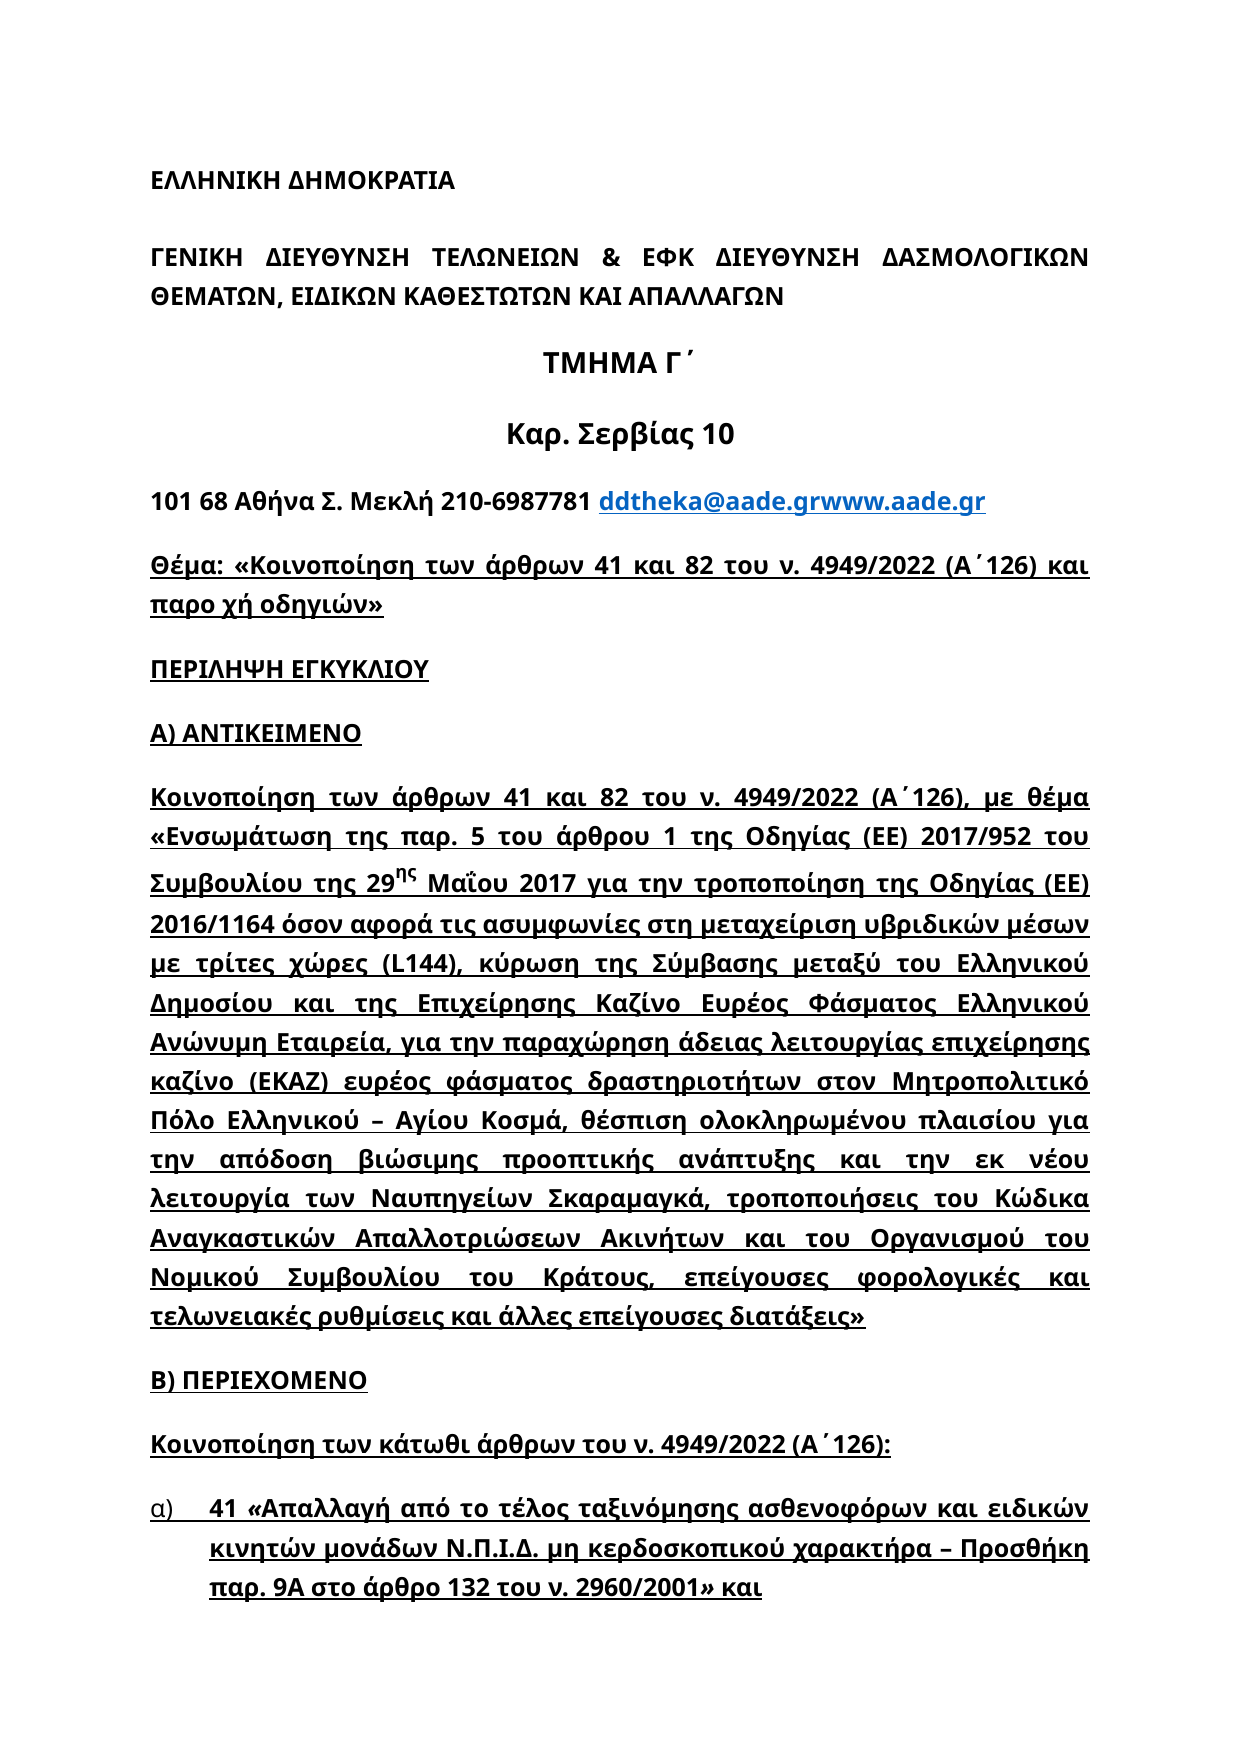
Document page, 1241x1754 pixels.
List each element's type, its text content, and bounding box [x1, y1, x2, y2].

text 101 68 Αθήνα Σ. Μεκλή 210-6987781 ddtheka@aade.grwww.aade.gr [150, 484, 1090, 518]
text «Ενσωμάτωση της παρ. 5 του άρθρου 1 της Οδηγίας (ΕΕ) 2017/952 του [150, 810, 1090, 848]
text τελωνειακές ρυθμίσεις και άλλες επείγουσες διατάξεις» [150, 1290, 1090, 1333]
text ΓΕΝΙΚΗ ΔΙΕΥΘΥΝΣΗ ΤΕΛΩΝΕΙΩΝ & ΕΦΚ ΔΙΕΥΘΥΝΣΗ ΔΑΣΜΟΛΟΓΙΚΩΝ ΘΕΜΑΤΩΝ, ΕΙΔΙΚΩΝ ΚΑΘΕΣΤΩΤΩΝ ΚΑΙ ΑΠΑΛΛΑΓΩΝ [150, 239, 1090, 312]
text Πόλο Ελληνικού – Αγίου Κοσμά, θέσπιση ολοκληρωμένου πλαισίου για [150, 1094, 1090, 1132]
text 2016/1164 όσον αφορά τις ασυμφωνίες στη μεταχείριση υβριδικών μέσων [150, 897, 1090, 936]
text Θέμα: «Κοινοποίηση των άρθρων 41 και 82 του ν. 4949/2022 (Α΄126) και [150, 548, 1090, 577]
text την απόδοση βιώσιμης προοπτικής ανάπτυξης και την εκ νέου [150, 1133, 1090, 1171]
text Νομικού Συμβουλίου του Κράτους, επείγουσες φορολογικές και [150, 1251, 1090, 1288]
text Β) ΠΕΡΙΕΧΟΜΕΝΟ [150, 1363, 1090, 1397]
text παρο χή οδηγιών» [150, 579, 1090, 621]
text Ανώνυμη Εταιρεία, για την παραχώρηση άδειας λειτουργίας επιχείρησης [150, 1016, 1090, 1053]
subtitle ΤΜΗΜΑ Γ΄ [150, 342, 1090, 382]
text με τρίτες χώρες (L144), κύρωση της Σύμβασης μεταξύ του Ελληνικού [150, 938, 1090, 975]
title ΕΛΛΗΝΙΚΗ ΔΗΜΟΚΡΑΤΙΑ [150, 162, 1090, 197]
list κινητών μονάδων Ν.Π.Ι.Δ. μη κερδοσκοπικού χαρακτήρα – Προσθήκη παρ. 9Α στο άρθρο 132 του ν. 2960/2001» και [150, 1522, 1090, 1603]
text Συμβουλίου της 29ης Μαΐου 2017 για την τροποποίηση της Οδηγίας (ΕΕ) [150, 849, 1090, 895]
list α) 41 «Απαλλαγή από το τέλος ταξινόμησης ασθενοφόρων και ειδικών [150, 1491, 1090, 1520]
text Αναγκαστικών Απαλλοτριώσεων Ακινήτων και του Οργανισμού του [150, 1212, 1090, 1249]
text λειτουργία των Ναυπηγείων Σκαραμαγκά, τροποποιήσεις του Κώδικα [150, 1173, 1090, 1210]
text Δημοσίου και της Επιχείρησης Καζίνο Ευρέος Φάσματος Ελληνικού [150, 977, 1090, 1014]
text Κοινοποίηση των άρθρων 41 και 82 του ν. 4949/2022 (Α΄126), με θέμα [150, 779, 1090, 808]
subtitle Kαρ. Σερβίας 10 [150, 413, 1090, 453]
text ΠΕΡΙΛΗΨΗ ΕΓΚΥΚΛΙΟΥ [150, 651, 1090, 685]
text Α) ΑΝΤΙΚΕΙΜΕΝΟ [150, 715, 1090, 749]
text καζίνο (ΕΚΑΖ) ευρέος φάσματος δραστηριοτήτων στον Μητροπολιτικό [150, 1055, 1090, 1092]
text Κοινοποίηση των κάτωθι άρθρων του ν. 4949/2022 (Α΄126): [150, 1427, 1090, 1461]
